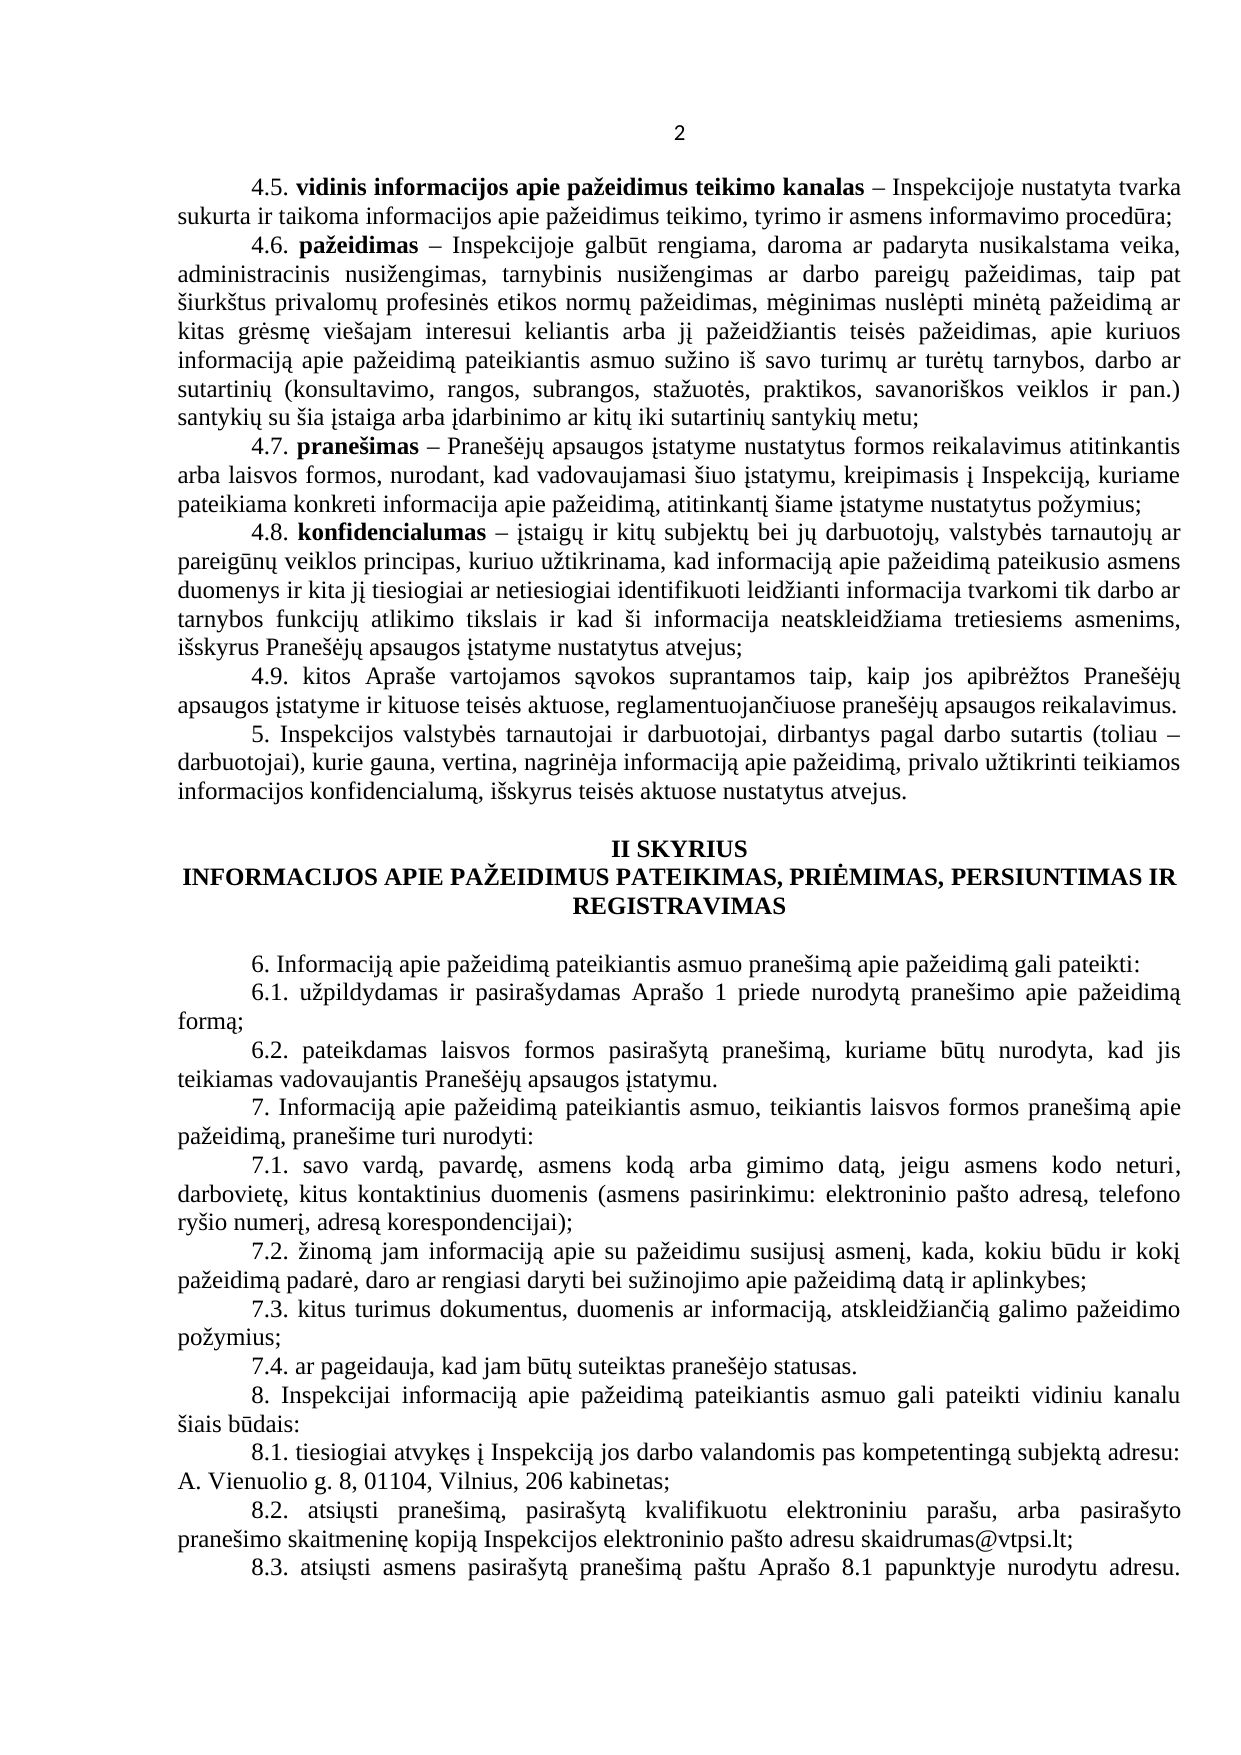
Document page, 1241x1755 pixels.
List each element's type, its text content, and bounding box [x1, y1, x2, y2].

text 7.4. ar pageidauja, kad jam būtų suteiktas pranešėjo statusas. [177, 1351, 1181, 1380]
text II SKYRIUS [177, 834, 1181, 862]
text 7.2. žinomą jam informaciją apie su pažeidimu susijusį asmenį, kada, kokiu būdu ir kokį pažeidimą padarė, daro ar rengiasi daryti bei sužinojimo apie pažeidimą datą ir aplinkybes; [177, 1236, 1181, 1294]
text 8. Inspekcijai informaciją apie pažeidimą pateikiantis asmuo gali pateikti vidiniu kanalu šiais būdais: [177, 1380, 1181, 1437]
text 7.1. savo vardą, pavardę, asmens kodą arba gimimo datą, jeigu asmens kodo neturi, darbovietę, kitus kontaktinius duomenis (asmens pasirinkimu: elektroninio pašto adresą, telefono ryšio numerį, adresą korespondencijai); [177, 1150, 1181, 1236]
text 6.2. pateikdamas laisvos formos pasirašytą pranešimą, kuriame būtų nurodyta, kad jis teikiamas vadovaujantis Pranešėjų apsaugos įstatymu. [177, 1035, 1181, 1092]
text 4.8. konfidencialumas – įstaigų ir kitų subjektų bei jų darbuotojų, valstybės tarnautojų ar pareigūnų veiklos principas, kuriuo užtikrinama, kad informaciją apie pažeidimą pateikusio asmens duomenys ir kita jį tiesiogiai ar netiesiogiai identifikuoti leidžianti informacija tvarkomi tik darbo ar tarnybos funkcijų atlikimo tikslais ir kad ši informacija neatskleidžiama tretiesiems asmenims, išskyrus Pranešėjų apsaugos įstatyme nustatytus atvejus; [177, 517, 1181, 661]
text 8.1. tiesiogiai atvykęs į Inspekciją jos darbo valandomis pas kompetentingą subjektą adresu: A. Vienuolio g. 8, 01104, Vilnius, 206 kabinetas; [177, 1437, 1181, 1495]
text INFORMACIJOS APIE PAŽEIDIMUS PATEIKIMAS, PRIĖMIMAS, persiuntimAS ir registravimas [177, 862, 1181, 920]
text 6.1. užpildydamas ir pasirašydamas Aprašo 1 priede nurodytą pranešimo apie pažeidimą formą; [177, 977, 1181, 1035]
text 4.7. pranešimas – Pranešėjų apsaugos įstatyme nustatytus formos reikalavimus atitinkantis arba laisvos formos, nurodant, kad vadovaujamasi šiuo įstatymu, kreipimasis į Inspekciją, kuriame pateikiama konkreti informacija apie pažeidimą, atitinkantį šiame įstatyme nustatytus požymius; [177, 431, 1181, 517]
text 8.3. atsiųsti asmens pasirašytą pranešimą paštu Aprašo 8.1 papunktyje nurodytu adresu. [177, 1552, 1181, 1581]
text 4.6. pažeidimas – Inspekcijoje galbūt rengiama, daroma ar padaryta nusikalstama veika, administracinis nusižengimas, tarnybinis nusižengimas ar darbo pareigų pažeidimas, taip pat šiurkštus privalomų profesinės etikos normų pažeidimas, mėginimas nuslėpti minėtą pažeidimą ar kitas grėsmę viešajam interesui keliantis arba jį pažeidžiantis teisės pažeidimas, apie kuriuos informaciją apie pažeidimą pateikiantis asmuo sužino iš savo turimų ar turėtų tarnybos, darbo ar sutartinių (konsultavimo, rangos, subrangos, stažuotės, praktikos, savanoriškos veiklos ir pan.) santykių su šia įstaiga arba įdarbinimo ar kitų iki sutartinių santykių metu; [177, 230, 1181, 431]
text 7. Informaciją apie pažeidimą pateikiantis asmuo, teikiantis laisvos formos pranešimą apie pažeidimą, pranešime turi nurodyti: [177, 1092, 1181, 1150]
text 8.2. atsiųsti pranešimą, pasirašytą kvalifikuotu elektroniniu parašu, arba pasirašyto pranešimo skaitmeninę kopiją Inspekcijos elektroninio pašto adresu skaidrumas@vtpsi.lt; [177, 1495, 1181, 1552]
text 4.5. vidinis informacijos apie pažeidimus teikimo kanalas – Inspekcijoje nustatyta tvarka sukurta ir taikoma informacijos apie pažeidimus teikimo, tyrimo ir asmens informavimo procedūra; [177, 172, 1181, 230]
text 4.9. kitos Apraše vartojamos sąvokos suprantamos taip, kaip jos apibrėžtos Pranešėjų apsaugos įstatyme ir kituose teisės aktuose, reglamentuojančiuose pranešėjų apsaugos reikalavimus. [177, 661, 1181, 719]
text 7.3. kitus turimus dokumentus, duomenis ar informaciją, atskleidžiančią galimo pažeidimo požymius; [177, 1294, 1181, 1351]
text 5. Inspekcijos valstybės tarnautojai ir darbuotojai, dirbantys pagal darbo sutartis (toliau – darbuotojai), kurie gauna, vertina, nagrinėja informaciją apie pažeidimą, privalo užtikrinti teikiamos informacijos konfidencialumą, išskyrus teisės aktuose nustatytus atvejus. [177, 719, 1181, 805]
text 6. Informaciją apie pažeidimą pateikiantis asmuo pranešimą apie pažeidimą gali pateikti: [177, 949, 1181, 977]
